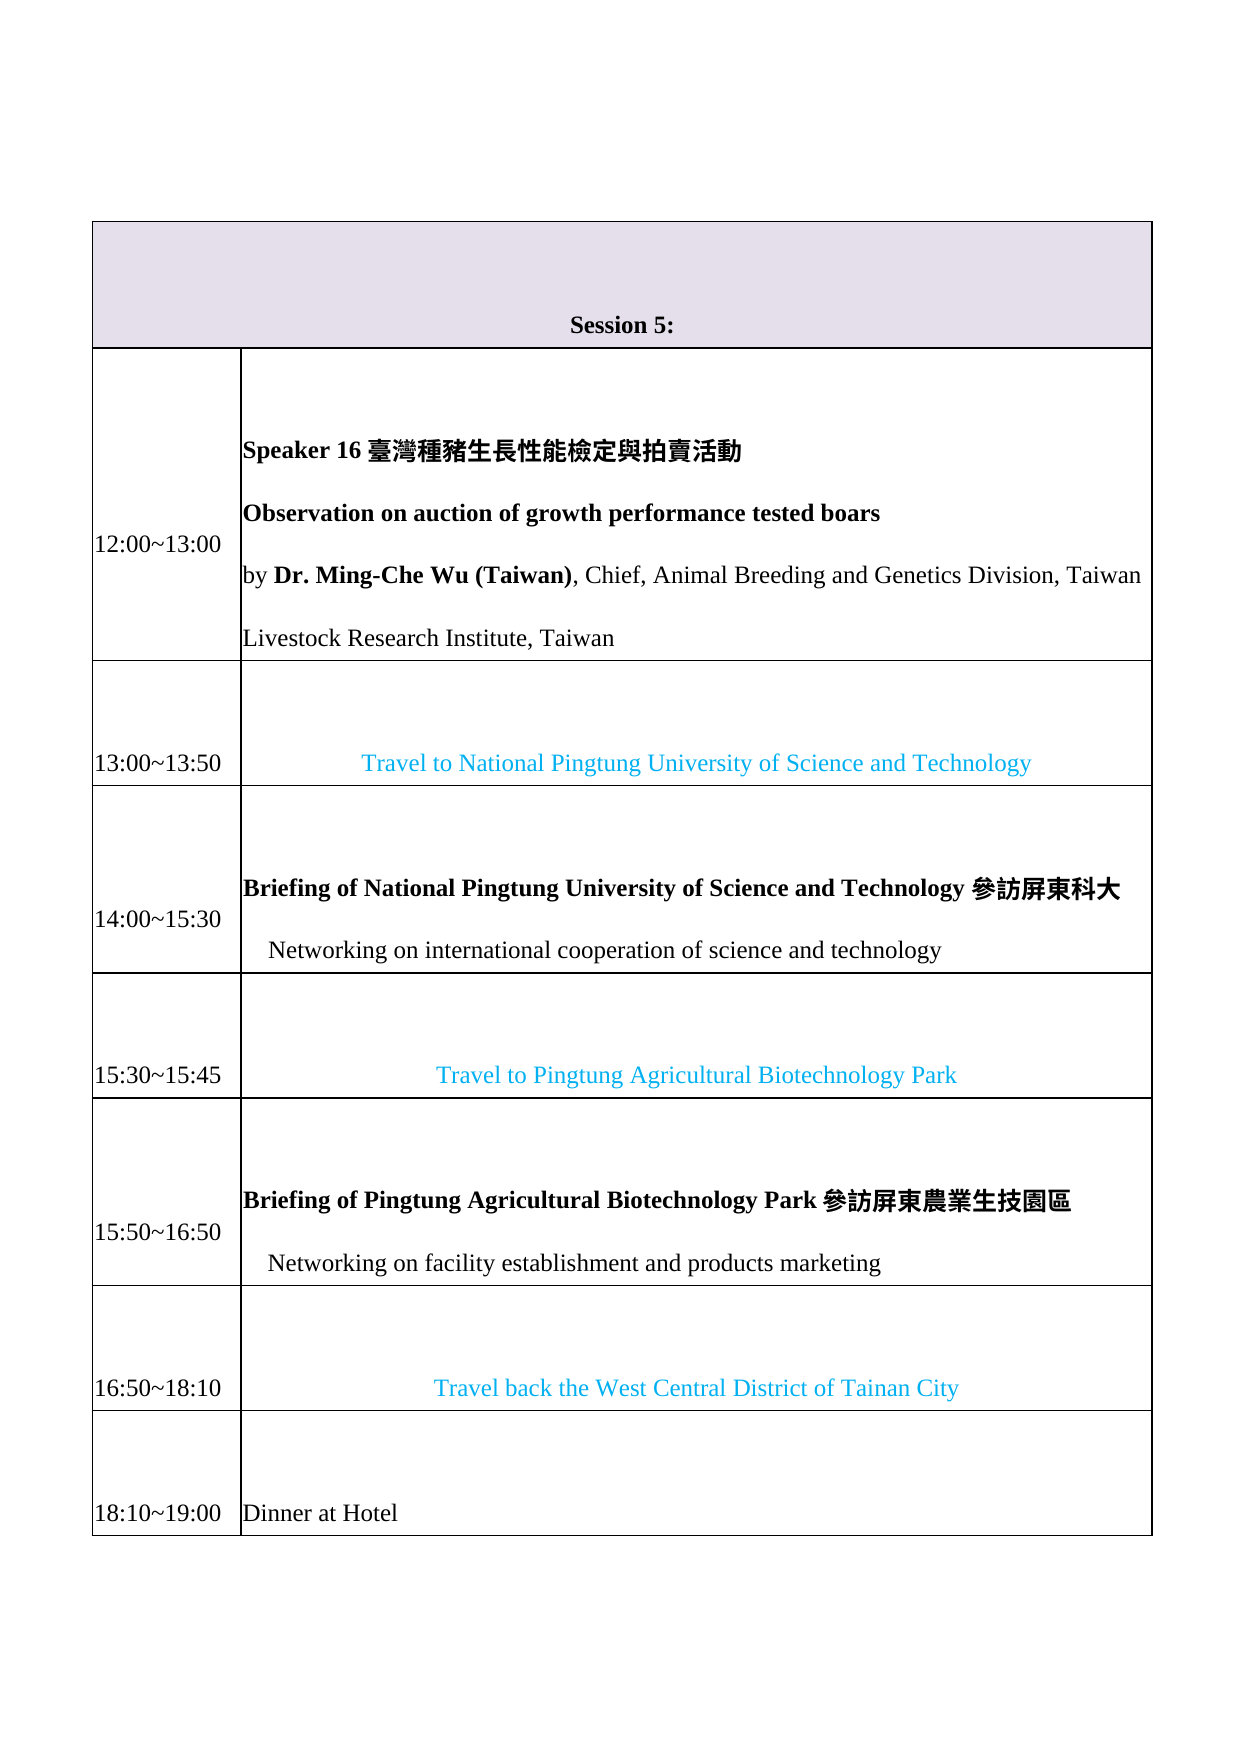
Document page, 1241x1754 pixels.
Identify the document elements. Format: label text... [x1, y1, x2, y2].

table_cell 16:50~18:10 [93, 1286, 240, 1410]
table_cell 12:00~13:00 [93, 349, 240, 660]
table_cell Session 5: [93, 222, 1151, 347]
table_cell 14:00~15:30 [93, 786, 240, 972]
table_cell Briefing of Pingtung Agricultural Biotechnology Park參訪屏東農業生技園區 Networking on facility establishment and products marketing [242, 1099, 1151, 1285]
table_cell Travel back the West Central District of Tainan City [242, 1286, 1151, 1410]
table_cell 18:10~19:00 [93, 1411, 240, 1535]
table_cell 13:00~13:50 [93, 661, 240, 785]
table_cell Speaker 16 臺灣種豬生長性能檢定與拍賣活動 Observation on auction of growth performance tested boars by Dr. Ming-Che Wu (Taiwan), Chief, Animal Breeding and Genetics Division, Taiwan Livestock Research Institute, Taiwan [242, 349, 1151, 660]
table_cell Travel to Pingtung Agricultural Biotechnology Park [242, 974, 1151, 1097]
table_cell 15:50~16:50 [93, 1099, 240, 1285]
table_cell [79, 158, 1161, 1538]
table_cell Briefing of National Pingtung University of Science and Technology 參訪屏東科大 Networking on international cooperation of science and technology [242, 786, 1151, 972]
table_cell 15:30~15:45 [93, 974, 240, 1097]
table_cell Travel to National Pingtung University of Science and Technology [242, 661, 1151, 785]
table_cell Dinner at Hotel [242, 1411, 1151, 1535]
